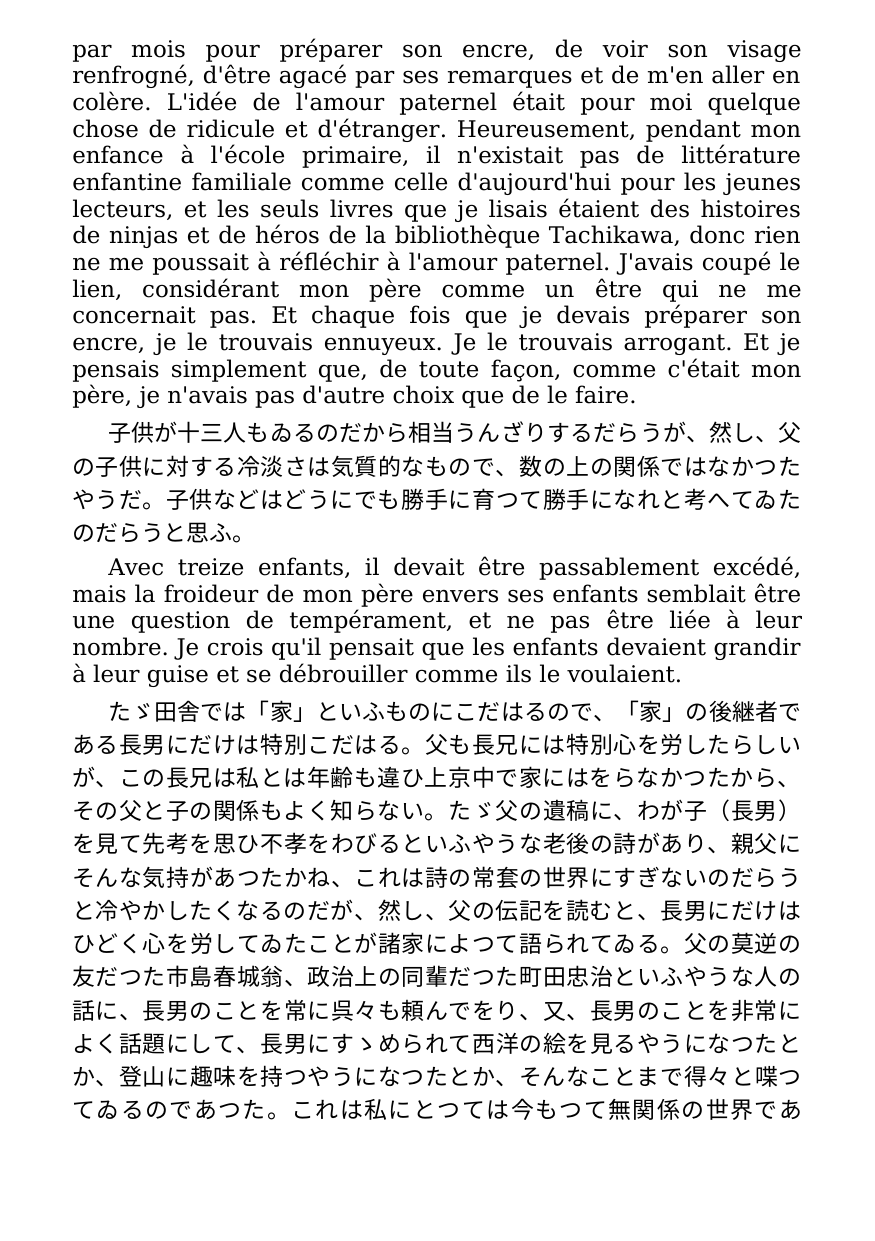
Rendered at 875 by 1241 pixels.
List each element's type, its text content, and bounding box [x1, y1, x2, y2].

text たゞ田舎では「家」といふものにこだはるので、「家」の後継者である長男にだけは特別こだはる。父も長兄には特別心を労したらしいが、この長兄は私とは年齢も違ひ上京中で家にはをらなかつたから、その父と子の関係もよく知らない。たゞ父の遺稿に、わが子（長男）を見て先考を思ひ不孝をわびるといふやうな老後の詩があり、親父にそんな気持があつたかね、これは詩の常套の世界にすぎないのだらうと冷やかしたくなるのだが、然し、父の伝記を読むと、長男にだけはひどく心を労してゐたことが諸家によつて語られてゐる。父の莫逆の友だつた市島春城翁、政治上の同輩だつた町田忠治といふやうな人の話に、長男のことを常に呉々も頼んでをり、又、長男のことを非常によく話題にして、長男にすゝめられて西洋の絵を見るやうになつたとか、登山に趣味を持つやうになつたとか、そんなことまで得々と喋つてゐるのであつた。これは私にとつては今もつて無関係の世界であ [72, 693, 802, 1125]
text Avec treize enfants, il devait être passablement excédé, mais la froideur de mon père envers ses enfants semblait être une question de tempérament, et ne pas être liée à leur nombre. Je crois qu'il pensait que les enfants devaient grandir à leur guise et se débrouiller comme ils le voulaient. [72, 554, 802, 687]
text 子供が十三人もゐるのだから相当うんざりするだらうが、然し、父の子供に対する冷淡さは気質的なもので、数の上の関係ではなかつたやうだ。子供などはどうにでも勝手に育つて勝手になれと考へてゐたのだらうと思ふ。 [72, 415, 802, 548]
text par mois pour préparer son encre, de voir son visage renfrogné, d'être agacé par ses remarques et de m'en aller en colère. L'idée de l'amour paternel était pour moi quelque chose de ridicule et d'étranger. Heureusement, pendant mon enfance à l'école primaire, il n'existait pas de littérature enfantine familiale comme celle d'aujourd'hui pour les jeunes lecteurs, et les seuls livres que je lisais étaient des histoires de ninjas et de héros de la bibliothèque Tachikawa, donc rien ne me poussait à réfléchir à l'amour paternel. J'avais coupé le lien, considérant mon père comme un être qui ne me concernait pas. Et chaque fois que je devais préparer son encre, je le trouvais ennuyeux. Je le trouvais arrogant. Et je pensais simplement que, de toute façon, comme c'était mon père, je n'avais pas d'autre choix que de le faire. [72, 36, 802, 409]
